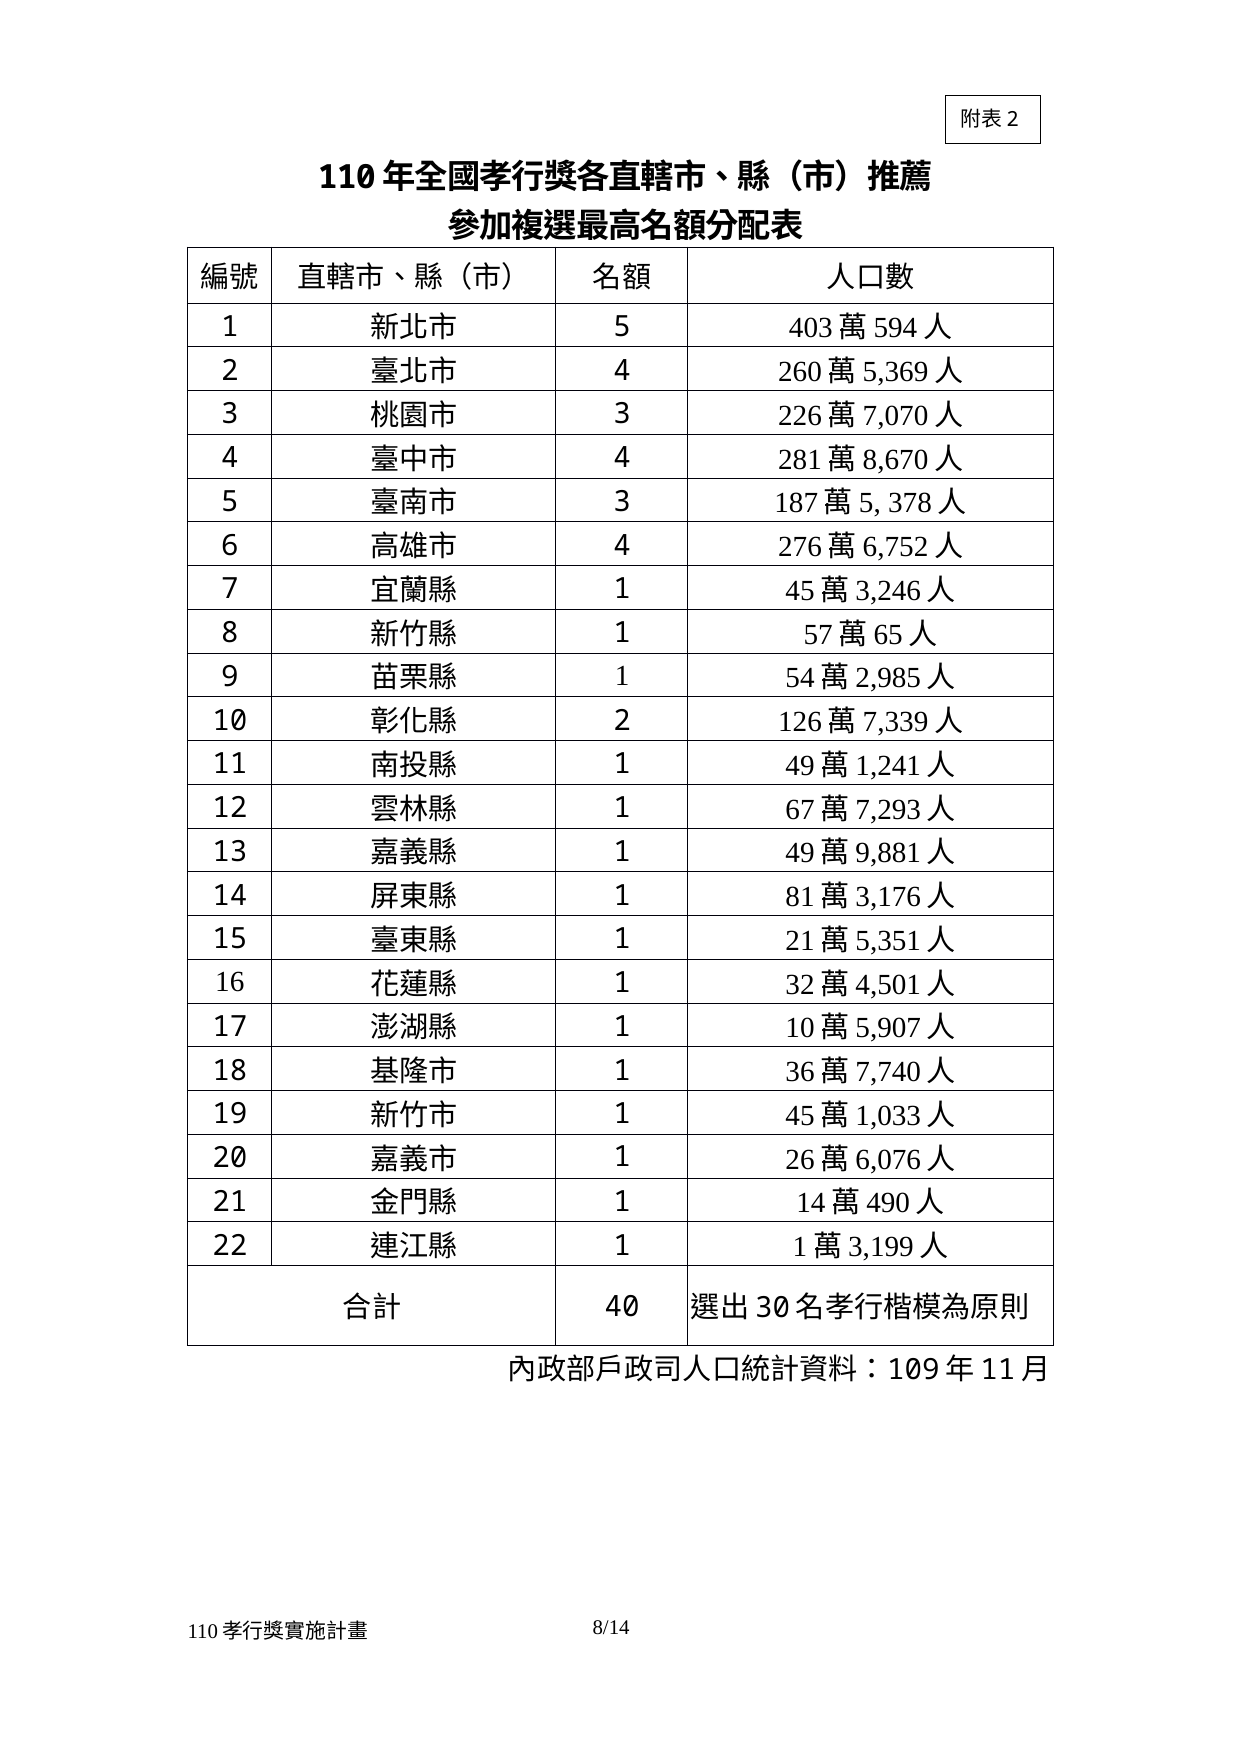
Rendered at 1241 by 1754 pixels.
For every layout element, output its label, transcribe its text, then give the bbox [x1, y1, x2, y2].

table_cell 15 [188, 916, 271, 959]
table_cell 4 [556, 435, 687, 477]
table_cell 1 [556, 1135, 687, 1177]
text 附表2 [960, 103, 1026, 133]
table_cell 嘉義縣 [272, 829, 555, 871]
table_cell 澎湖縣 [272, 1004, 555, 1046]
table_cell 36萬7,740人 [688, 1047, 1053, 1090]
table_cell 49萬9,881人 [688, 829, 1053, 871]
table_cell 21萬5,351人 [688, 916, 1053, 959]
table_cell 彰化縣 [272, 697, 555, 740]
table_cell 16 [188, 960, 271, 1002]
table_cell 1 [556, 654, 687, 696]
table_cell 8 [188, 610, 271, 652]
table_cell 新竹市 [272, 1091, 555, 1134]
table_cell 17 [188, 1004, 271, 1046]
table_cell 6 [188, 522, 271, 565]
table_cell 12 [188, 785, 271, 827]
table_cell 40 [556, 1266, 687, 1344]
table_cell 26萬6,076人 [688, 1135, 1053, 1177]
table_cell 14 [188, 872, 271, 915]
table_cell 45萬1,033人 [688, 1091, 1053, 1134]
table_cell 3 [188, 391, 271, 434]
table_cell 選出30名孝行楷模為原則 [688, 1266, 1053, 1344]
table_cell 1 [556, 872, 687, 915]
table_header 直轄市、縣（市） [272, 248, 555, 302]
table_cell 281萬8,670人 [688, 435, 1053, 477]
table_cell 1 [556, 1047, 687, 1090]
table_cell 新竹縣 [272, 610, 555, 652]
table_cell 7 [188, 566, 271, 609]
table_cell 19 [188, 1091, 271, 1134]
table_cell 合計 [188, 1266, 555, 1344]
table_cell 苗栗縣 [272, 654, 555, 696]
table_cell 21 [188, 1179, 271, 1221]
table_cell 18 [188, 1047, 271, 1090]
table_cell 1 [556, 566, 687, 609]
table_cell 雲林縣 [272, 785, 555, 827]
table_cell 屏東縣 [272, 872, 555, 915]
table_cell 高雄市 [272, 522, 555, 565]
table_cell 49萬1,241人 [688, 741, 1053, 784]
table_cell 宜蘭縣 [272, 566, 555, 609]
table_cell 4 [188, 435, 271, 477]
table_cell 南投縣 [272, 741, 555, 784]
table_cell 32萬4,501人 [688, 960, 1053, 1002]
table_cell 1 [556, 960, 687, 1002]
table_cell 臺東縣 [272, 916, 555, 959]
table_cell 1 [556, 829, 687, 871]
table_cell 54萬2,985人 [688, 654, 1053, 696]
table_cell 403萬594人 [688, 304, 1053, 346]
table_cell 4 [556, 347, 687, 390]
table_cell 臺南市 [272, 479, 555, 521]
table_cell 9 [188, 654, 271, 696]
table_cell 1 [556, 610, 687, 652]
table_cell 1 [188, 304, 271, 346]
table_cell 5 [188, 479, 271, 521]
table_cell 2 [188, 347, 271, 390]
table_cell 臺中市 [272, 435, 555, 477]
table_cell 1 [556, 1091, 687, 1134]
table_cell 新北市 [272, 304, 555, 346]
table_cell 126萬7,339人 [688, 697, 1053, 740]
table_cell 20 [188, 1135, 271, 1177]
table_header 編號 [188, 248, 271, 302]
table_cell 57萬65人 [688, 610, 1053, 652]
table_cell 45萬3,246人 [688, 566, 1053, 609]
table_cell 187萬5, 378人 [688, 479, 1053, 521]
table_cell 臺北市 [272, 347, 555, 390]
table_cell 嘉義市 [272, 1135, 555, 1177]
table_cell 2 [556, 697, 687, 740]
text 參加複選最高名額分配表 [198, 198, 1053, 247]
table_cell 桃園市 [272, 391, 555, 434]
table_cell 1 [556, 1179, 687, 1221]
table_cell 連江縣 [272, 1222, 555, 1265]
table_cell 14萬490人 [688, 1179, 1053, 1221]
table_cell 10 [188, 697, 271, 740]
table_cell 22 [188, 1222, 271, 1265]
table_cell 1 [556, 785, 687, 827]
table_cell 11 [188, 741, 271, 784]
text [946, 96, 1040, 143]
table_cell 276萬6,752人 [688, 522, 1053, 565]
table_cell 1萬3,199人 [688, 1222, 1053, 1265]
table_cell 花蓮縣 [272, 960, 555, 1002]
table_cell 3 [556, 479, 687, 521]
table_cell 13 [188, 829, 271, 871]
table_header 名額 [556, 248, 687, 302]
table_cell 260萬5,369人 [688, 347, 1053, 390]
table_cell 1 [556, 1222, 687, 1265]
table_cell 67萬7,293人 [688, 785, 1053, 827]
text 110年全國孝行獎各直轄市、縣（市）推薦 [198, 150, 1053, 198]
table_cell 226萬7,070人 [688, 391, 1053, 434]
table_cell 81萬3,176人 [688, 872, 1053, 915]
table_cell 10萬5,907人 [688, 1004, 1053, 1046]
table_cell 1 [556, 916, 687, 959]
table_cell 4 [556, 522, 687, 565]
table_header 人口數 [688, 248, 1053, 302]
table_cell 內政部戶政司人口統計資料：109年11月 [187, 1346, 1053, 1424]
table_cell 1 [556, 1004, 687, 1046]
table_cell 金門縣 [272, 1179, 555, 1221]
table_cell 3 [556, 391, 687, 434]
table_cell 基隆市 [272, 1047, 555, 1090]
table_cell 5 [556, 304, 687, 346]
table_cell 1 [556, 741, 687, 784]
